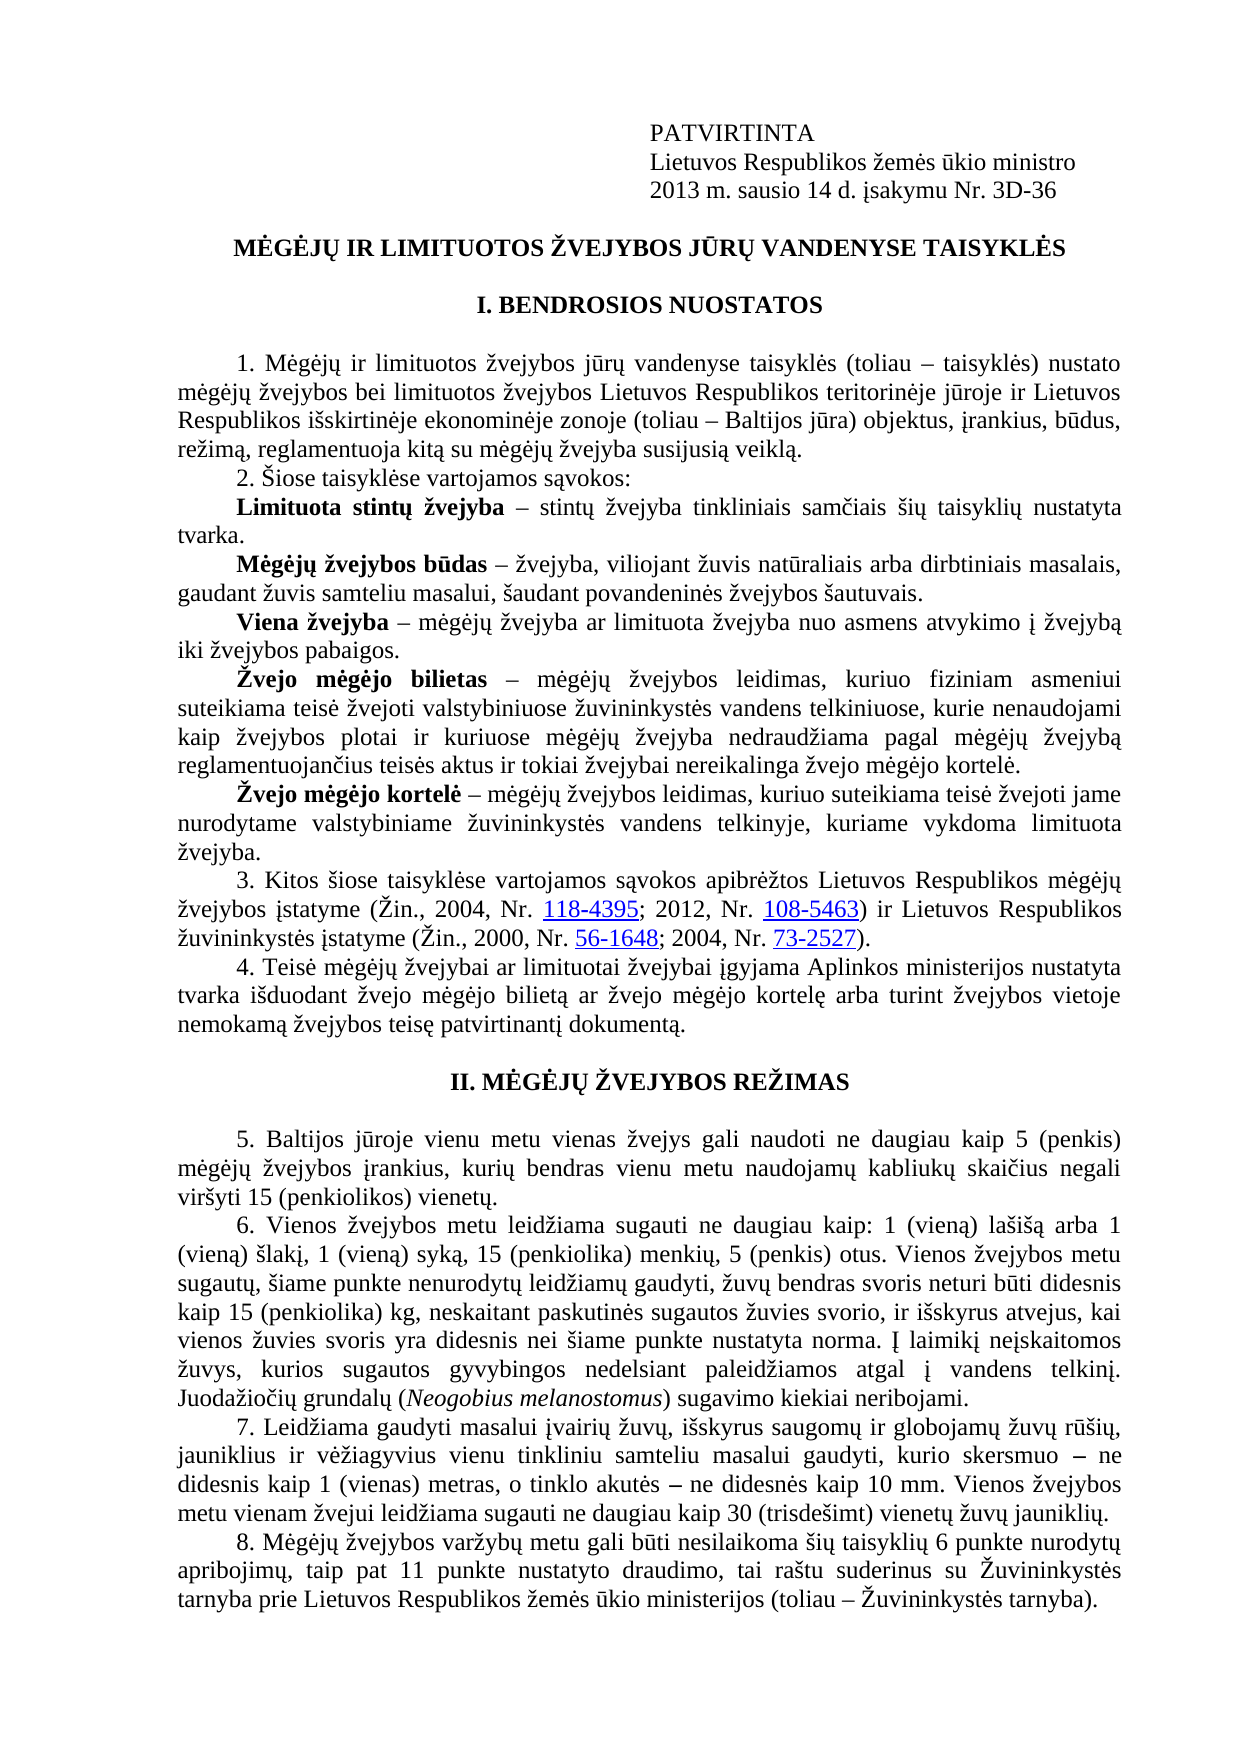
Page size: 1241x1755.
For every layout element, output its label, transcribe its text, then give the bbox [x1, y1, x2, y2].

text 5. Baltijos jūroje vienu metu vienas žvejys gali naudoti ne daugiau kaip 5 (penkis) mėgėjų žvejybos įrankius, kurių bendras vienu metu naudojamų kabliukų skaičius negali viršyti 15 (penkiolikos) vienetų. [177, 1124, 1122, 1211]
text 2. Šiose taisyklėse vartojamos sąvokos: [177, 463, 1122, 492]
text II. MĖGĖJŲ ŽVEJYBOS REŽIMAS [177, 1067, 1122, 1096]
text Žvejo mėgėjo kortelė – mėgėjų žvejybos leidimas, kuriuo suteikiama teisė žvejoti jame nurodytame valstybiniame žuvininkystės vandens telkinyje, kuriame vykdoma limituota žvejyba. [177, 779, 1122, 866]
text 7. Leidžiama gaudyti masalui įvairių žuvų, išskyrus saugomų ir globojamų žuvų rūšių, jauniklius ir vėžiagyvius vienu tinkliniu samteliu masalui gaudyti, kurio skersmuo – ne didesnis kaip 1 (vienas) metras, o tinklo akutės – ne didesnės kaip 10 mm. Vienos žvejybos metu vienam žvejui leidžiama sugauti ne daugiau kaip 30 (trisdešimt) vienetų žuvų jauniklių. [177, 1412, 1122, 1527]
text 6. Vienos žvejybos metu leidžiama sugauti ne daugiau kaip: 1 (vieną) lašišą arba 1 (vieną) šlakį, 1 (vieną) syką, 15 (penkiolika) menkių, 5 (penkis) otus. Vienos žvejybos metu sugautų, šiame punkte nenurodytų leidžiamų gaudyti, žuvų bendras svoris neturi būti didesnis kaip 15 (penkiolika) kg, neskaitant paskutinės sugautos žuvies svorio, ir išskyrus atvejus, kai vienos žuvies svoris yra didesnis nei šiame punkte nustatyta norma. Į laimikį neįskaitomos žuvys, kurios sugautos gyvybingos nedelsiant paleidžiamos atgal į vandens telkinį. Juodažiočių grundalų (Neogobius melanostomus) sugavimo kiekiai neribojami. [177, 1211, 1122, 1412]
text Lietuvos Respublikos žemės ūkio ministro [649, 147, 1122, 176]
text 8. Mėgėjų žvejybos varžybų metu gali būti nesilaikoma šių taisyklių 6 punkte nurodytų apribojimų, taip pat 11 punkte nustatyto draudimo, tai raštu suderinus su Žuvininkystės tarnyba prie Lietuvos Respublikos žemės ūkio ministerijos (toliau – Žuvininkystės tarnyba). [177, 1527, 1122, 1613]
text Žvejo mėgėjo bilietas – mėgėjų žvejybos leidimas, kuriuo fiziniam asmeniui suteikiama teisė žvejoti valstybiniuose žuvininkystės vandens telkiniuose, kurie nenaudojami kaip žvejybos plotai ir kuriuose mėgėjų žvejyba nedraudžiama pagal mėgėjų žvejybą reglamentuojančius teisės aktus ir tokiai žvejybai nereikalinga žvejo mėgėjo kortelė. [177, 664, 1122, 779]
text 3. Kitos šiose taisyklėse vartojamos sąvokos apibrėžtos Lietuvos Respublikos mėgėjų žvejybos įstatyme (Žin., 2004, Nr. 118-4395; 2012, Nr. 108-5463) ir Lietuvos Respublikos žuvininkystės įstatyme (Žin., 2000, Nr. 56-1648; 2004, Nr. 73-2527). [177, 866, 1122, 952]
text MĖGĖJŲ ir limituotos žvejybos jūrų vandenyse TAISYKLĖS [177, 233, 1122, 262]
text Limituota stintų žvejyba – stintų žvejyba tinkliniais samčiais šių taisyklių nustatyta tvarka. [177, 492, 1122, 549]
text Mėgėjų žvejybos būdas – žvejyba, viliojant žuvis natūraliais arba dirbtiniais masalais, gaudant žuvis samteliu masalui, šaudant povandeninės žvejybos šautuvais. [177, 549, 1122, 607]
text Viena žvejyba – mėgėjų žvejyba ar limituota žvejyba nuo asmens atvykimo į žvejybą iki žvejybos pabaigos. [177, 607, 1122, 664]
text I. Bendrosios nuostatos [177, 291, 1122, 319]
text 2013 m. sausio 14 d. įsakymu Nr. 3D-36 [649, 176, 1122, 204]
text 1. Mėgėjų ir limituotos žvejybos jūrų vandenyse taisyklės (toliau – taisyklės) nustato mėgėjų žvejybos bei limituotos žvejybos Lietuvos Respublikos teritorinėje jūroje ir Lietuvos Respublikos išskirtinėje ekonominėje zonoje (toliau – Baltijos jūra) objektus, įrankius, būdus, režimą, reglamentuoja kitą su mėgėjų žvejyba susijusią veiklą. [177, 348, 1122, 463]
text 4. Teisė mėgėjų žvejybai ar limituotai žvejybai įgyjama Aplinkos ministerijos nustatyta tvarka išduodant žvejo mėgėjo bilietą ar žvejo mėgėjo kortelę arba turint žvejybos vietoje nemokamą žvejybos teisę patvirtinantį dokumentą. [177, 952, 1122, 1038]
text PATVIRTINTA [649, 118, 1122, 147]
